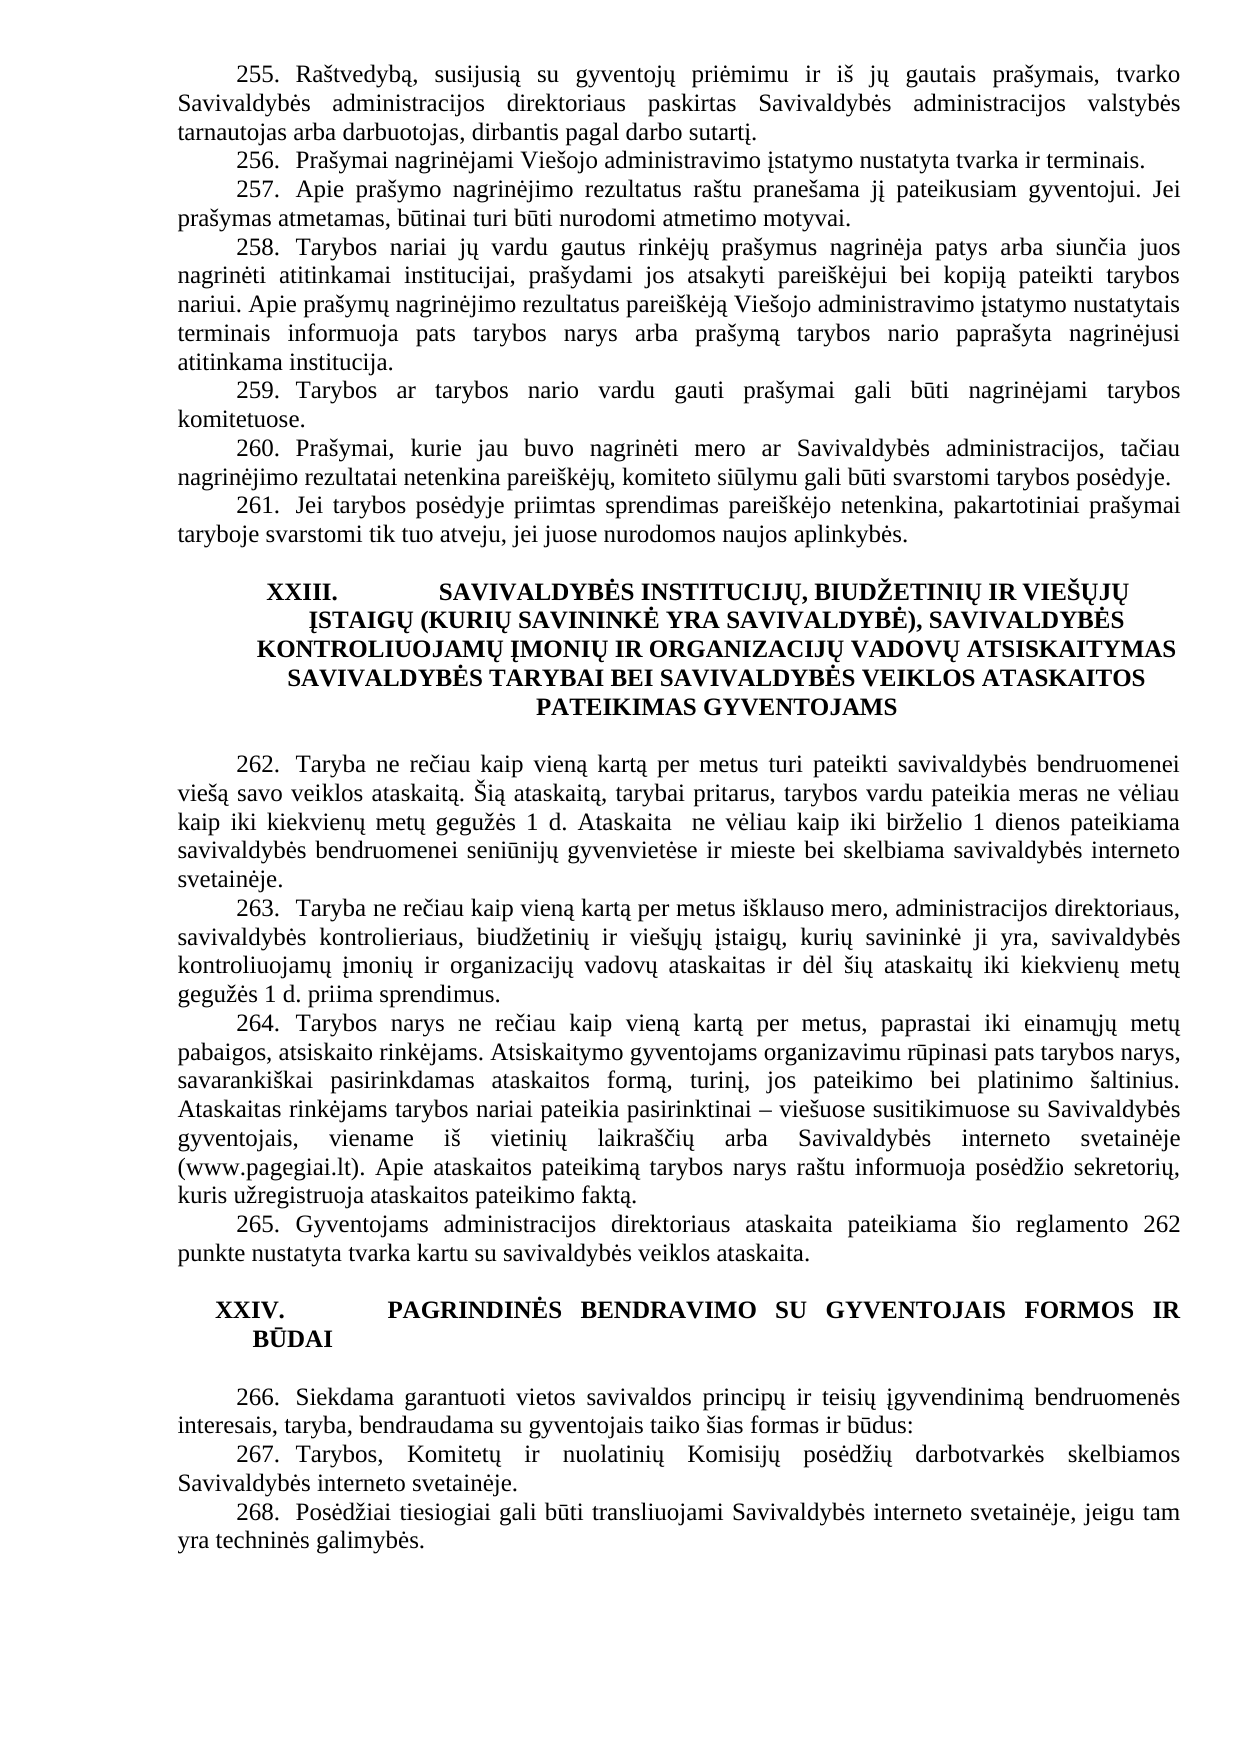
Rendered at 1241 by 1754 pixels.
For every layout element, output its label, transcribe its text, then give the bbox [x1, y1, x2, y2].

text 256. Prašymai nagrinėjami Viešojo administravimo įstatymo nustatyta tvarka ir terminais. [177, 145, 1181, 174]
text 263. Taryba ne rečiau kaip vieną kartą per metus išklauso mero, administracijos direktoriaus, savivaldybės kontrolieriaus, biudžetinių ir viešųjų įstaigų, kurių savininkė ji yra, savivaldybės kontroliuojamų įmonių ir organizacijų vadovų ataskaitas ir dėl šių ataskaitų iki kiekvienų metų gegužės 1 d. priima sprendimus. [177, 893, 1181, 1008]
text 259. Tarybos ar tarybos nario vardu gauti prašymai gali būti nagrinėjami tarybos komitetuose. [177, 375, 1181, 433]
text 262. Taryba ne rečiau kaip vieną kartą per metus turi pateikti savivaldybės bendruomenei viešą savo veiklos ataskaitą. Šią ataskaitą, tarybai pritarus, tarybos vardu pateikia meras ne vėliau kaip iki kiekvienų metų gegužės 1 d. Ataskaita ne vėliau kaip iki birželio 1 dienos pateikiama savivaldybės bendruomenei seniūnijų gyvenvietėse ir mieste bei skelbiama savivaldybės interneto svetainėje. [177, 749, 1181, 893]
text 261. Jei tarybos posėdyje priimtas sprendimas pareiškėjo netenkina, pakartotiniai prašymai taryboje svarstomi tik tuo atveju, jei juose nurodomos naujos aplinkybės. [177, 490, 1181, 548]
text 260. Prašymai, kurie jau buvo nagrinėti mero ar Savivaldybės administracijos, tačiau nagrinėjimo rezultatai netenkina pareiškėjų, komiteto siūlymu gali būti svarstomi tarybos posėdyje. [177, 433, 1181, 490]
text 257. Apie prašymo nagrinėjimo rezultatus raštu pranešama jį pateikusiam gyventojui. Jei prašymas atmetamas, būtinai turi būti nurodomi atmetimo motyvai. [177, 174, 1181, 232]
text 266. Siekdama garantuoti vietos savivaldos principų ir teisių įgyvendinimą bendruomenės interesais, taryba, bendraudama su gyventojais taiko šias formas ir būdus: [177, 1382, 1181, 1439]
text XXIV. PAGRINDINĖS BENDRAVIMO SU GYVENTOJAIS FORMOS IR BŪDAI [215, 1295, 1181, 1353]
text 267. Tarybos, Komitetų ir nuolatinių Komisijų posėdžių darbotvarkės skelbiamos Savivaldybės interneto svetainėje. [177, 1439, 1181, 1497]
text XXIII. SAVIVALDYBĖS INSTITUCIJŲ, BIUDŽETINIŲ IR VIEŠŲJŲ ĮSTAIGŲ (KURIŲ SAVININKĖ YRA SAVIVALDYBĖ), SAVIVALDYBĖS KONTROLIUOJAMŲ ĮMONIŲ IR ORGANIZACIJŲ VADOVŲ ATSISKAITYMAS SAVIVALDYBĖS TARYBAI BEI SAVIVALDYBĖS VEIKLOS ATASKAITOS PATEIKIMAS GYVENTOJAMS [215, 577, 1181, 720]
text 264. Tarybos narys ne rečiau kaip vieną kartą per metus, paprastai iki einamųjų metų pabaigos, atsiskaito rinkėjams. Atsiskaitymo gyventojams organizavimu rūpinasi pats tarybos narys, savarankiškai pasirinkdamas ataskaitos formą, turinį, jos pateikimo bei platinimo šaltinius. Ataskaitas rinkėjams tarybos nariai pateikia pasirinktinai – viešuose susitikimuose su Savivaldybės gyventojais, viename iš vietinių laikraščių arba Savivaldybės interneto svetainėje (www.pagegiai.lt). Apie ataskaitos pateikimą tarybos narys raštu informuoja posėdžio sekretorių, kuris užregistruoja ataskaitos pateikimo faktą. [177, 1008, 1181, 1209]
text 268. Posėdžiai tiesiogiai gali būti transliuojami Savivaldybės interneto svetainėje, jeigu tam yra techninės galimybės. [177, 1497, 1181, 1554]
text 258. Tarybos nariai jų vardu gautus rinkėjų prašymus nagrinėja patys arba siunčia juos nagrinėti atitinkamai institucijai, prašydami jos atsakyti pareiškėjui bei kopiją pateikti tarybos nariui. Apie prašymų nagrinėjimo rezultatus pareiškėją Viešojo administravimo įstatymo nustatytais terminais informuoja pats tarybos narys arba prašymą tarybos nario paprašyta nagrinėjusi atitinkama institucija. [177, 232, 1181, 375]
text 265. Gyventojams administracijos direktoriaus ataskaita pateikiama šio reglamento 262 punkte nustatyta tvarka kartu su savivaldybės veiklos ataskaita. [177, 1209, 1181, 1267]
text 255. Raštvedybą, susijusią su gyventojų priėmimu ir iš jų gautais prašymais, tvarko Savivaldybės administracijos direktoriaus paskirtas Savivaldybės administracijos valstybės tarnautojas arba darbuotojas, dirbantis pagal darbo sutartį. [177, 59, 1181, 145]
